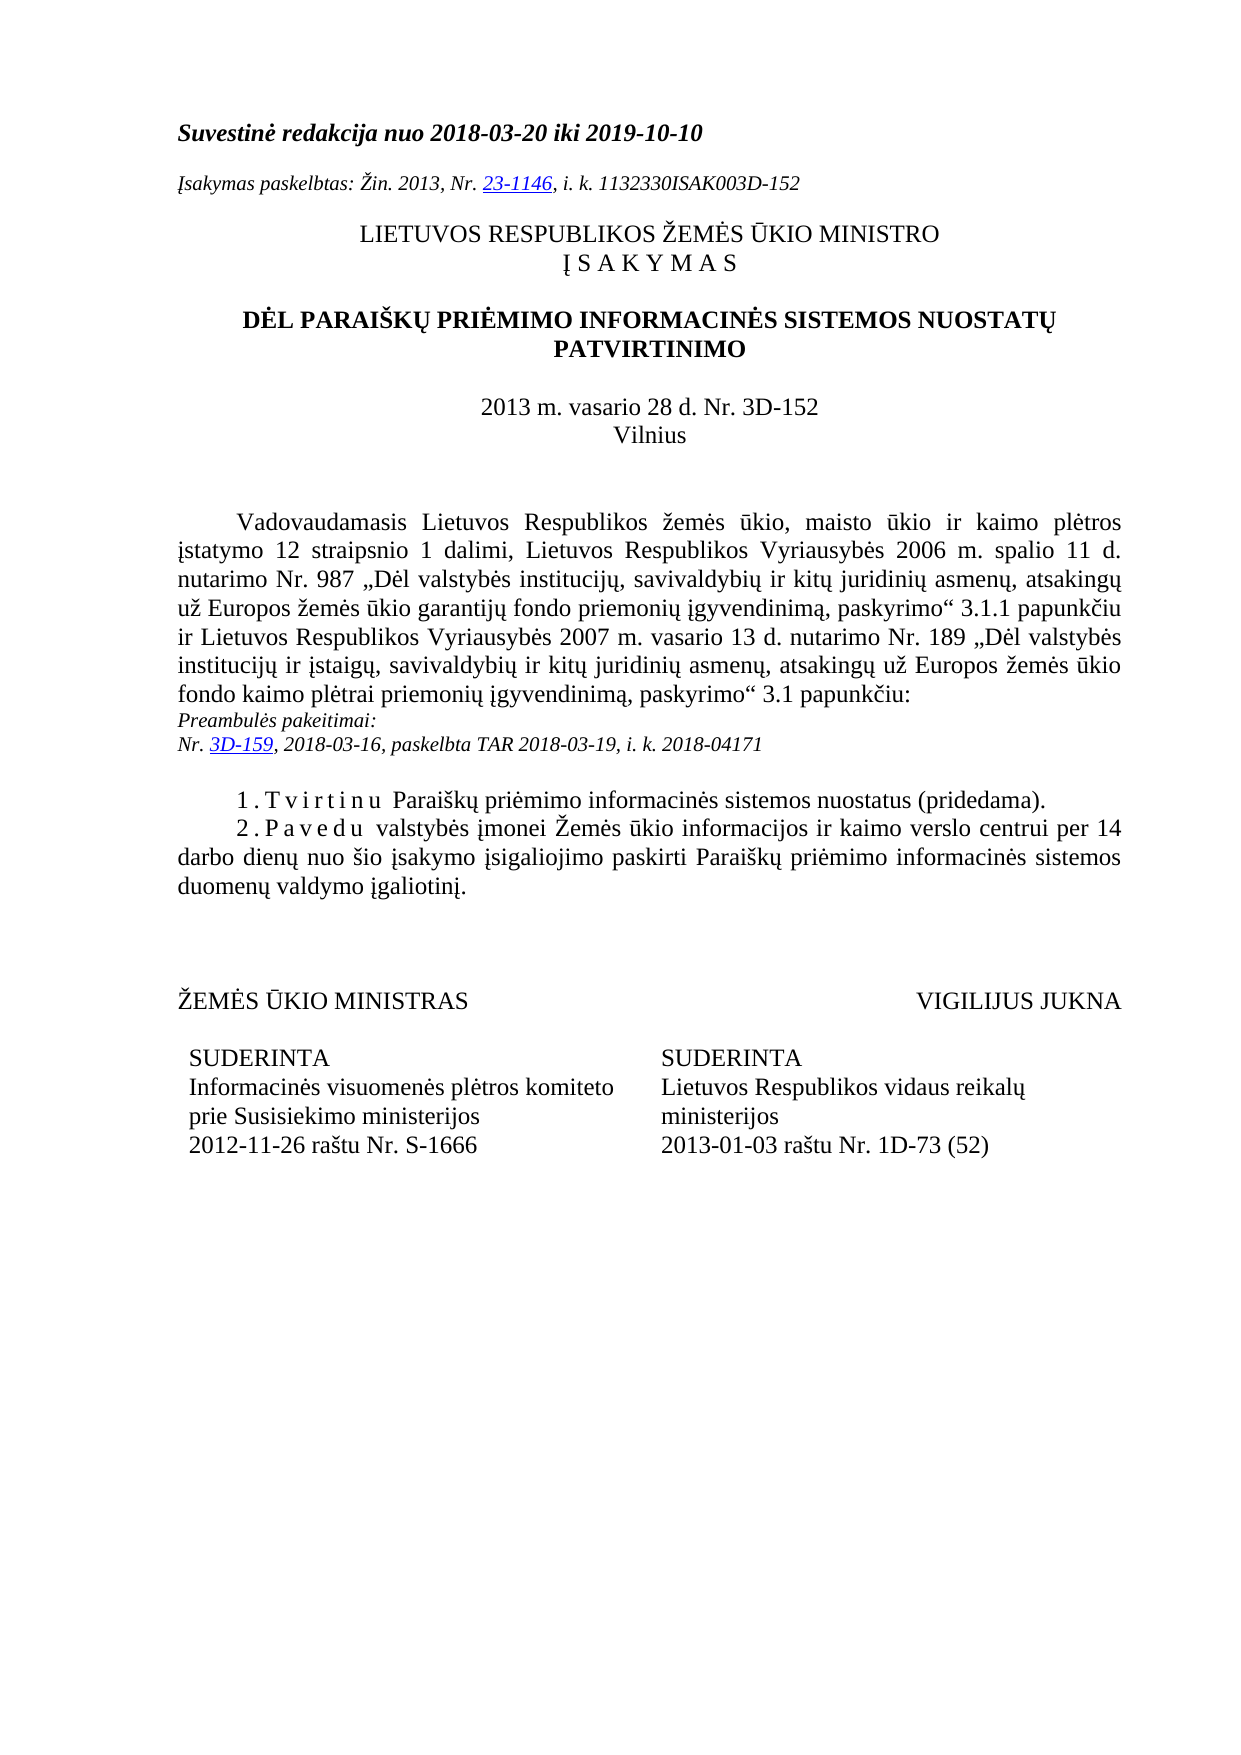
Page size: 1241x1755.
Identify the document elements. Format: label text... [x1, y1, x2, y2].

table_header SUDERINTA Informacinės visuomenės plėtros komiteto prie Susisiekimo ministerijos 2012-11-26 raštu Nr. S-1666 [177, 1044, 649, 1159]
text Suvestinė redakcija nuo 2018-03-20 iki 2019-10-10 [177, 118, 1122, 147]
table_header SUDERINTA Lietuvos Respublikos vidaus reikalų ministerijos 2013-01-03 raštu Nr. 1D-73 (52) [650, 1044, 1122, 1159]
text Vadovaudamasis Lietuvos Respublikos žemės ūkio, maisto ūkio ir kaimo plėtros įstatymo 12 straipsnio 1 dalimi, Lietuvos Respublikos Vyriausybės 2006 m. spalio 11 d. nutarimo Nr. 987 „Dėl valstybės institucijų, savivaldybių ir kitų juridinių asmenų, atsakingų už Europos žemės ūkio garantijų fondo priemonių įgyvendinimą, paskyrimo“ 3.1.1 papunkčiu ir Lietuvos Respublikos Vyriausybės 2007 m. vasario 13 d. nutarimo Nr. 189 „Dėl valstybės institucijų ir įstaigų, savivaldybių ir kitų juridinių asmenų, atsakingų už Europos žemės ūkio fondo kaimo plėtrai priemonių įgyvendinimą, paskyrimo“ 3.1 papunkčiu: [177, 507, 1122, 708]
text Nr. 3D-159, 2018-03-16, paskelbta TAR 2018-03-19, i. k. 2018-04171 [177, 732, 1122, 756]
text LIETUVOS RESPUBLIKOS ŽEMĖS ŪKIO MINISTRO [177, 219, 1122, 248]
text DĖL PARAIŠKŲ PRIĖMIMO INFORMACINĖS SISTEMOS NUOSTATŲ PATVIRTINIMO [177, 305, 1122, 363]
text 2.Pavedu valstybės įmonei Žemės ūkio informacijos ir kaimo verslo centrui per 14 darbo dienų nuo šio įsakymo įsigaliojimo paskirti Paraiškų priėmimo informacinės sistemos duomenų valdymo įgaliotinį. [177, 813, 1122, 900]
text 1.Tvirtinu Paraiškų priėmimo informacinės sistemos nuostatus (pridedama). [177, 785, 1122, 813]
text Preambulės pakeitimai: [177, 708, 1122, 732]
text 2013 m. vasario 28 d. Nr. 3D-152 [177, 392, 1122, 420]
text Į S A K Y M A S [177, 248, 1122, 277]
text Vilnius [177, 420, 1122, 449]
text Žemės ūkio ministras Vigilijus Jukna [177, 986, 1122, 1015]
text Įsakymas paskelbtas: Žin. 2013, Nr. 23-1146, i. k. 1132330ISAK003D-152 [177, 171, 1122, 195]
